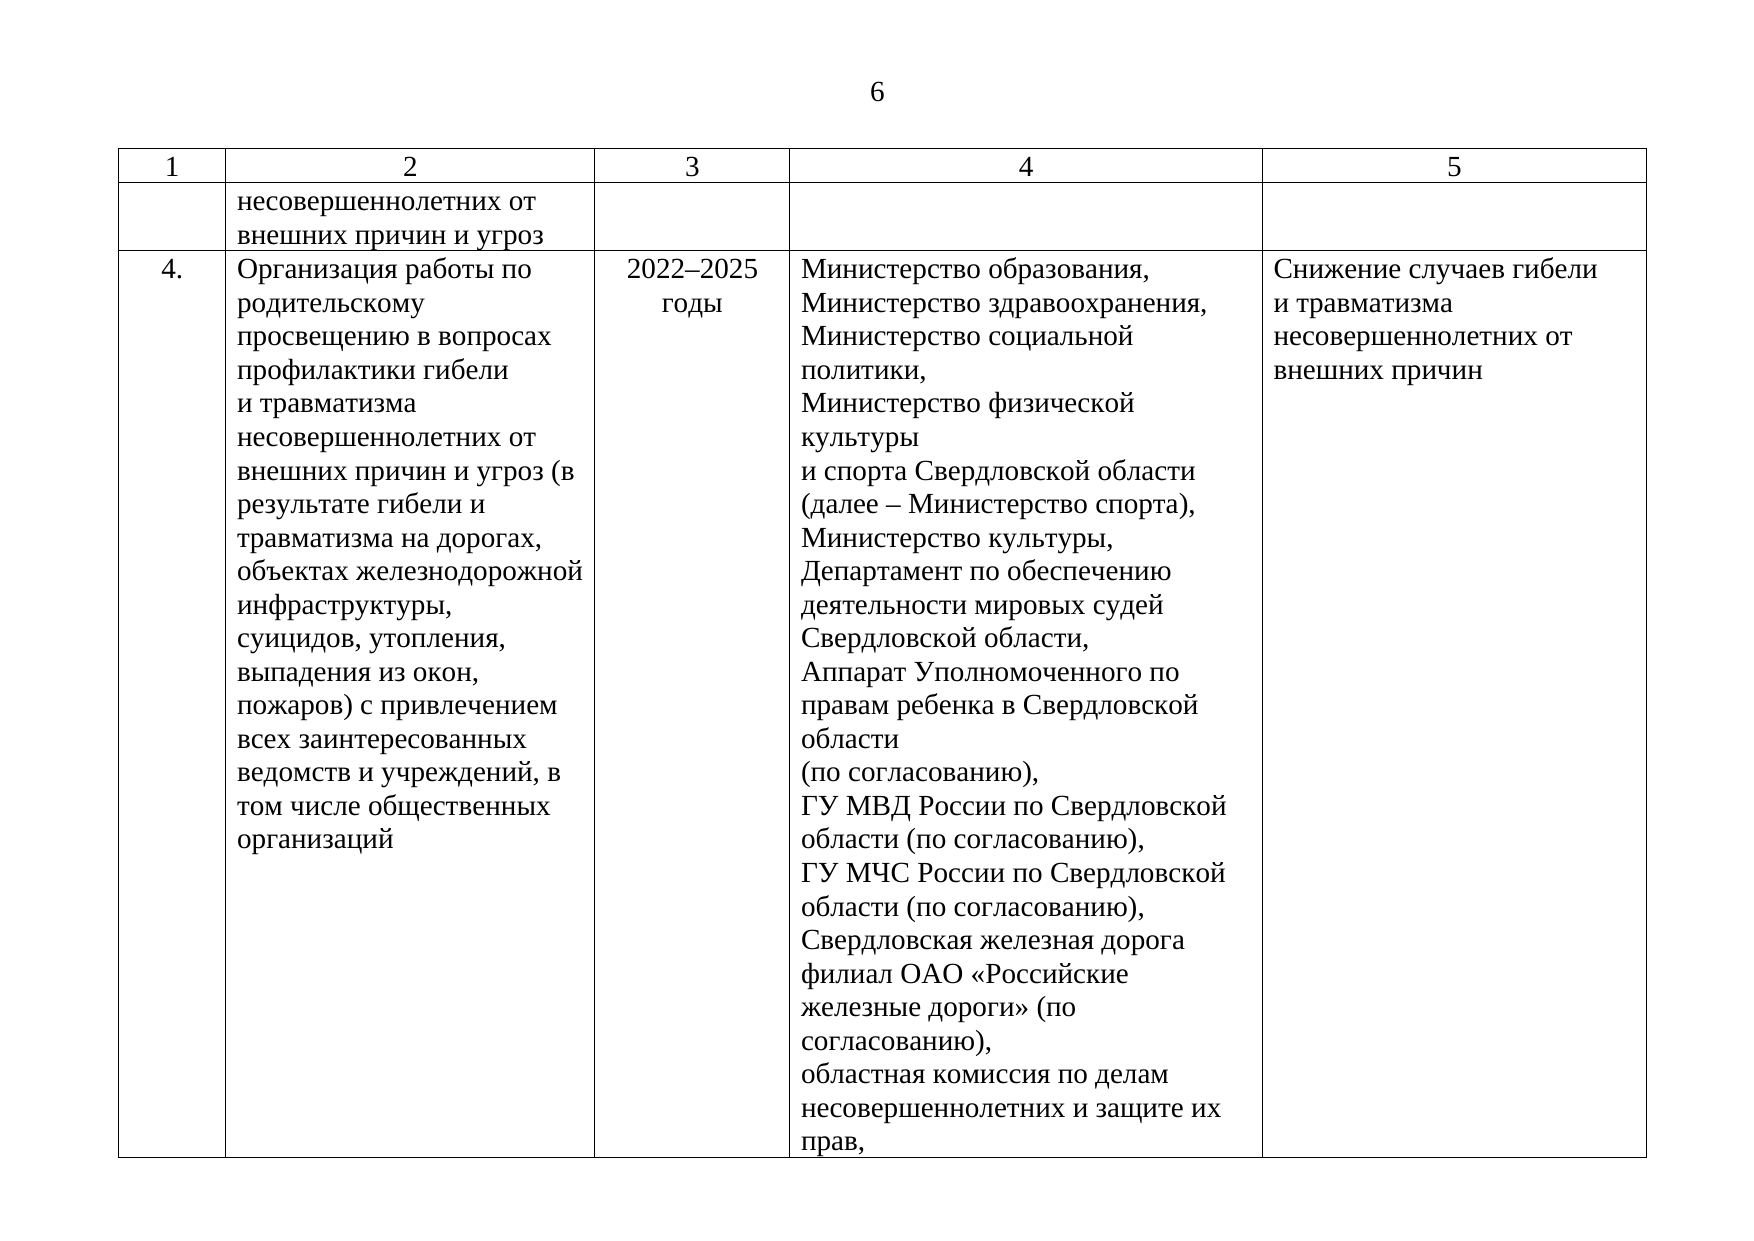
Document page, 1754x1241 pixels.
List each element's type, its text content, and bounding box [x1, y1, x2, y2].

table_cell Снижение случаев гибели и травматизма несовершеннолетних от внешних причин [1263, 251, 1646, 1157]
table_cell [790, 183, 1262, 250]
table_cell Организация работы по родительскому просвещению в вопросах профилактики гибели и травматизма несовершеннолетних от внешних причин и угроз (в результате гибели и травматизма на дорогах, объектах железнодорожной инфраструктуры, суицидов, утопления, выпадения из окон, пожаров) с привлечением всех заинтересованных ведомств и учреждений, в том числе общественных организаций [226, 251, 594, 1157]
table_header 3 [595, 149, 789, 182]
table_cell [1263, 183, 1646, 250]
table_cell [119, 183, 225, 250]
table_cell несовершеннолетних от внешних причин и угроз [226, 183, 594, 250]
table_header 2 [226, 149, 594, 182]
table_header 1 [119, 149, 225, 182]
table_header 4 [790, 149, 1262, 182]
table_cell [595, 183, 789, 250]
table_header 5 [1263, 149, 1646, 182]
table_cell 2022–2025 годы [595, 251, 789, 1157]
table_cell 4. [119, 251, 225, 1157]
table_cell Министерство образования, Министерство здравоохранения, Министерство социальной политики, Министерство физической культуры и спорта Свердловской области (далее – Министерство спорта), Министерство культуры, Департамент по обеспечению деятельности мировых судей Свердловской области, Аппарат Уполномоченного по правам ребенка в Свердловской области (по согласованию), ГУ МВД России по Свердловской области (по согласованию), ГУ МЧС России по Свердловской области (по согласованию), Свердловская железная дорога филиал ОАО «Российские железные дороги» (по согласованию), областная комиссия по делам несовершеннолетних и защите их прав, [790, 251, 1262, 1157]
